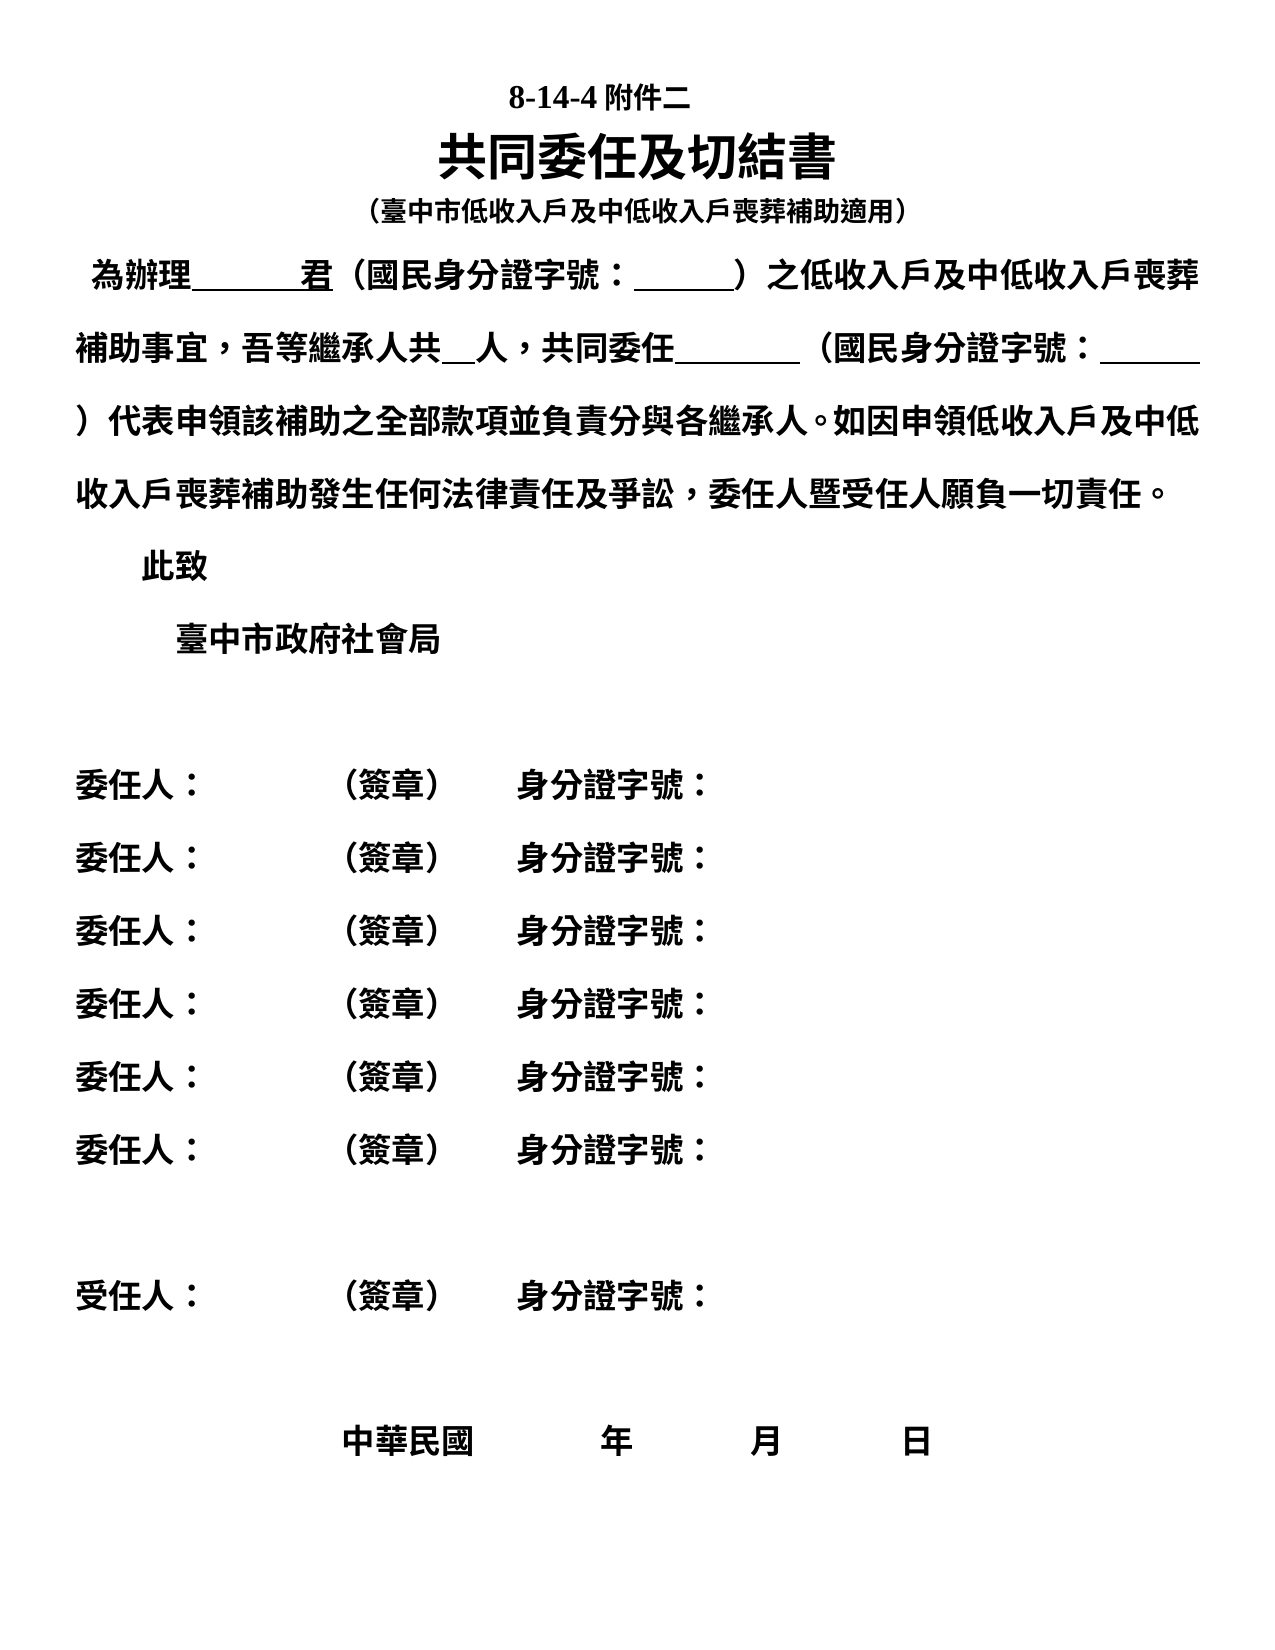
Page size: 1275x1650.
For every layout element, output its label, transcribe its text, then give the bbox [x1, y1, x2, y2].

text 受任人： （簽章） 身分證字號： [75, 1250, 1200, 1323]
text 為辦理 君（國民身分證字號： ）之低收入戶及中低收入戶喪葬補助事宜，吾等繼承人共 人，共同委任 （國民身分證字號： ）代表申領該補助之全部款項並負責分與各繼承人。如因申領低收入戶及中低收入戶喪葬補助發生任何法律責任及爭訟，委任人暨受任人願負一切責任。 [75, 229, 1200, 521]
text 委任人： （簽章） 身分證字號： [75, 885, 1200, 958]
text （臺中市低收入戶及中低收入戶喪葬補助適用） [75, 190, 1200, 229]
text 8-14-4附件二 [75, 75, 1200, 117]
text 共同委任及切結書 [75, 117, 1200, 190]
text 委任人： （簽章） 身分證字號： [75, 739, 1200, 812]
text 此致 [75, 521, 1200, 593]
text 臺中市政府社會局 [75, 593, 1200, 666]
text 委任人： （簽章） 身分證字號： [75, 958, 1200, 1031]
text 委任人： （簽章） 身分證字號： [75, 1104, 1200, 1177]
text 委任人： （簽章） 身分證字號： [75, 812, 1200, 885]
text 委任人： （簽章） 身分證字號： [75, 1031, 1200, 1104]
text 中華民國 年 月 日 [75, 1396, 1200, 1468]
